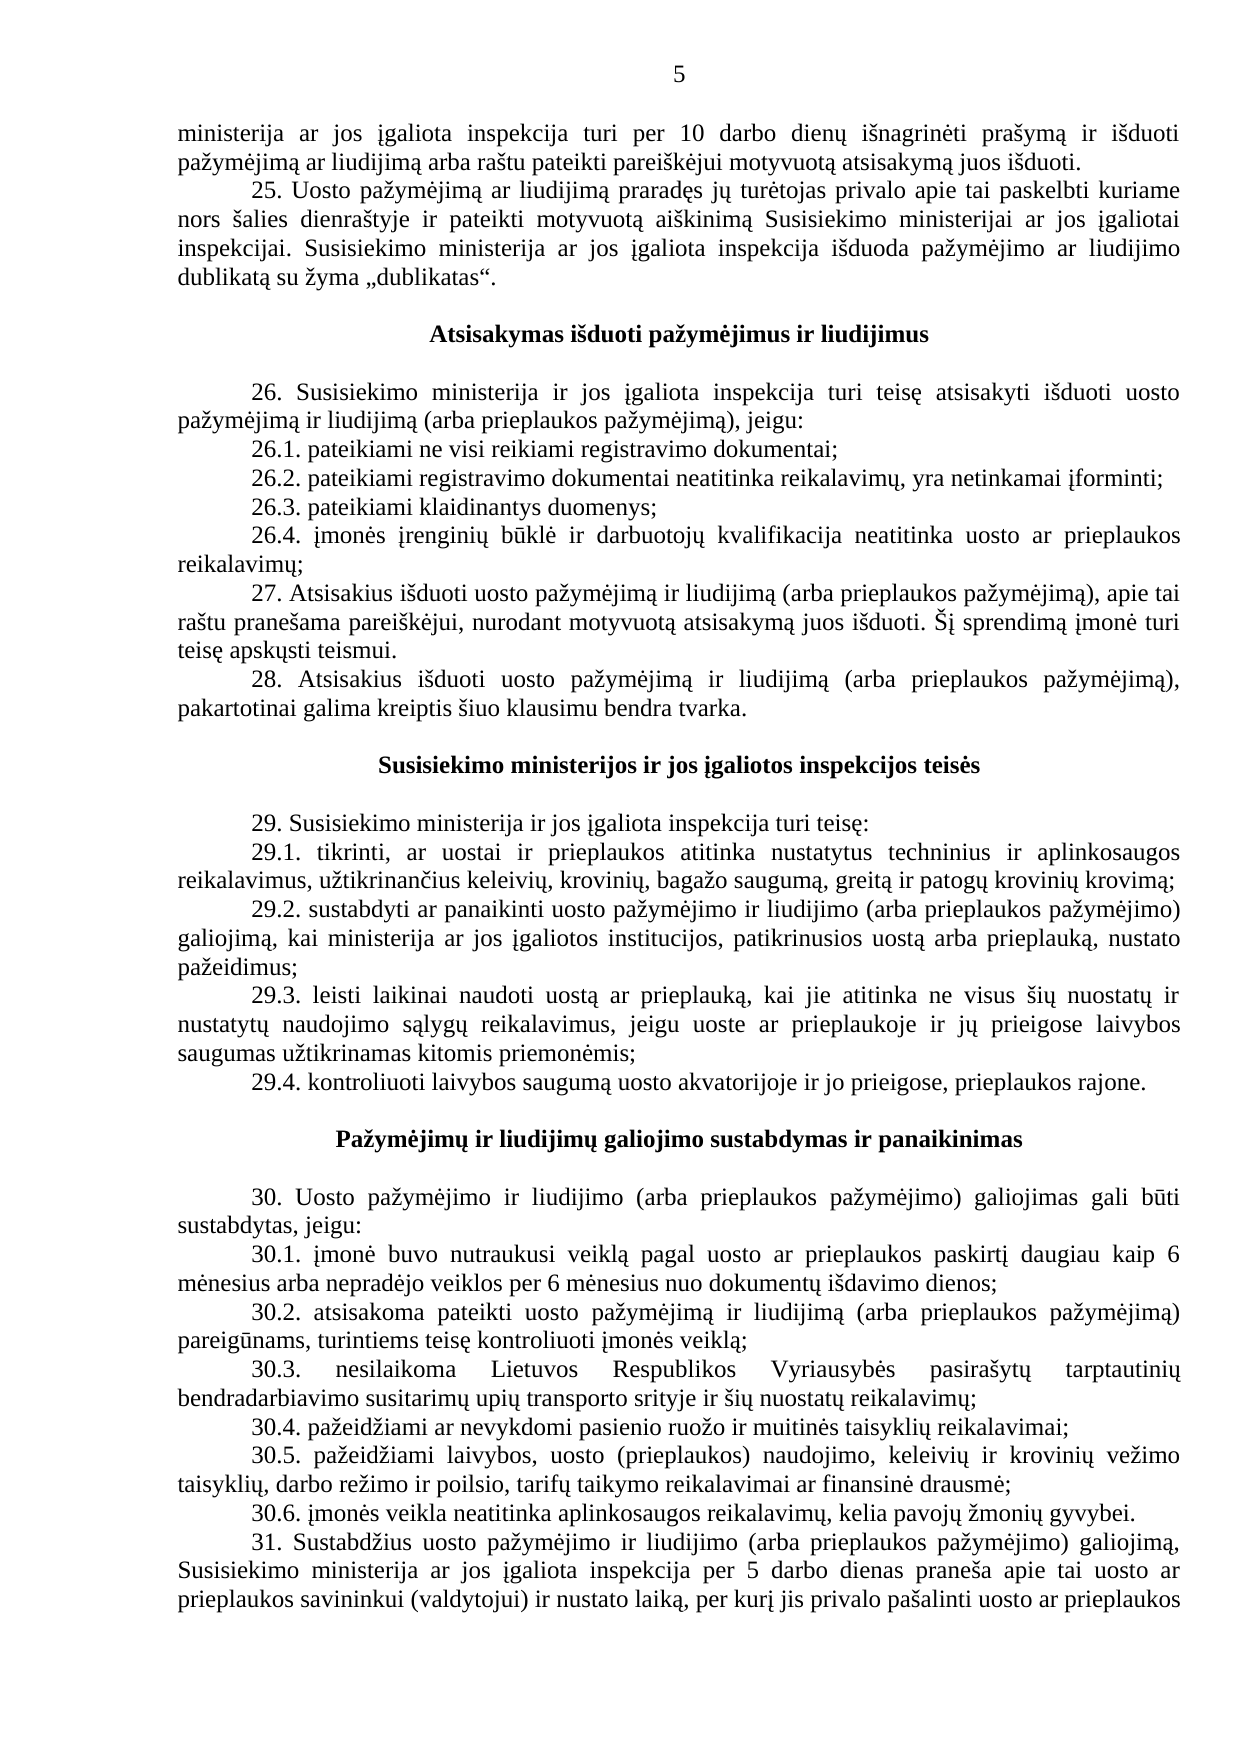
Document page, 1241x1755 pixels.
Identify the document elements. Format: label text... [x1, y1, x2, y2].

text ministerija ar jos įgaliota inspekcija turi per 10 darbo dienų išnagrinėti prašymą ir išduoti pažymėjimą ar liudijimą arba raštu pateikti pareiškėjui motyvuotą atsisakymą juos išduoti. [177, 118, 1181, 176]
text 29.3. leisti laikinai naudoti uostą ar prieplauką, kai jie atitinka ne visus šių nuostatų ir nustatytų naudojimo sąlygų reikalavimus, jeigu uoste ar prieplaukoje ir jų prieigose laivybos saugumas užtikrinamas kitomis priemonėmis; [177, 981, 1181, 1067]
text 30.3. nesilaikoma Lietuvos Respublikos Vyriausybės pasirašytų tarptautinių bendradarbiavimo susitarimų upių transporto srityje ir šių nuostatų reikalavimų; [177, 1354, 1181, 1412]
text 30.1. įmonė buvo nutraukusi veiklą pagal uosto ar prieplaukos paskirtį daugiau kaip 6 mėnesius arba nepradėjo veiklos per 6 mėnesius nuo dokumentų išdavimo dienos; [177, 1239, 1181, 1297]
text 26. Susisiekimo ministerija ir jos įgaliota inspekcija turi teisę atsisakyti išduoti uosto pažymėjimą ir liudijimą (arba prieplaukos pažymėjimą), jeigu: [177, 377, 1181, 434]
text 30.6. įmonės veikla neatitinka aplinkosaugos reikalavimų, kelia pavojų žmonių gyvybei. [177, 1498, 1181, 1527]
text Atsisakymas išduoti pažymėjimus ir liudijimus [177, 319, 1181, 348]
text 26.4. įmonės įrenginių būklė ir darbuotojų kvalifikacija neatitinka uosto ar prieplaukos reikalavimų; [177, 521, 1181, 578]
text 27. Atsisakius išduoti uosto pažymėjimą ir liudijimą (arba prieplaukos pažymėjimą), apie tai raštu pranešama pareiškėjui, nurodant motyvuotą atsisakymą juos išduoti. Šį sprendimą įmonė turi teisę apskųsti teismui. [177, 578, 1181, 664]
text 29.4. kontroliuoti laivybos saugumą uosto akvatorijoje ir jo prieigose, prieplaukos rajone. [177, 1067, 1181, 1096]
text 29. Susisiekimo ministerija ir jos įgaliota inspekcija turi teisę: [177, 808, 1181, 837]
text 30.5. pažeidžiami laivybos, uosto (prieplaukos) naudojimo, keleivių ir krovinių vežimo taisyklių, darbo režimo ir poilsio, tarifų taikymo reikalavimai ar finansinė drausmė; [177, 1441, 1181, 1498]
text Susisiekimo ministerijos ir jos įgaliotos inspekcijos teisės [177, 751, 1181, 779]
text 30.4. pažeidžiami ar nevykdomi pasienio ruožo ir muitinės taisyklių reikalavimai; [177, 1412, 1181, 1441]
text 28. Atsisakius išduoti uosto pažymėjimą ir liudijimą (arba prieplaukos pažymėjimą), pakartotinai galima kreiptis šiuo klausimu bendra tvarka. [177, 664, 1181, 722]
text 31. Sustabdžius uosto pažymėjimo ir liudijimo (arba prieplaukos pažymėjimo) galiojimą, Susisiekimo ministerija ar jos įgaliota inspekcija per 5 darbo dienas praneša apie tai uosto ar prieplaukos savininkui (valdytojui) ir nustato laiką, per kurį jis privalo pašalinti uosto ar prieplaukos [177, 1527, 1181, 1613]
text Pažymėjimų ir liudijimų galiojimo sustabdymas ir panaikinimas [177, 1124, 1181, 1153]
text 29.1. tikrinti, ar uostai ir prieplaukos atitinka nustatytus techninius ir aplinkosaugos reikalavimus, užtikrinančius keleivių, krovinių, bagažo saugumą, greitą ir patogų krovinių krovimą; [177, 837, 1181, 894]
text 30.2. atsisakoma pateikti uosto pažymėjimą ir liudijimą (arba prieplaukos pažymėjimą) pareigūnams, turintiems teisę kontroliuoti įmonės veiklą; [177, 1297, 1181, 1354]
text 30. Uosto pažymėjimo ir liudijimo (arba prieplaukos pažymėjimo) galiojimas gali būti sustabdytas, jeigu: [177, 1182, 1181, 1239]
text 26.2. pateikiami registravimo dokumentai neatitinka reikalavimų, yra netinkamai įforminti; [177, 463, 1181, 492]
text 26.1. pateikiami ne visi reikiami registravimo dokumentai; [177, 434, 1181, 463]
text 29.2. sustabdyti ar panaikinti uosto pažymėjimo ir liudijimo (arba prieplaukos pažymėjimo) galiojimą, kai ministerija ar jos įgaliotos institucijos, patikrinusios uostą arba prieplauką, nustato pažeidimus; [177, 894, 1181, 981]
text 25. Uosto pažymėjimą ar liudijimą praradęs jų turėtojas privalo apie tai paskelbti kuriame nors šalies dienraštyje ir pateikti motyvuotą aiškinimą Susisiekimo ministerijai ar jos įgaliotai inspekcijai. Susisiekimo ministerija ar jos įgaliota inspekcija išduoda pažymėjimo ar liudijimo dublikatą su žyma „dublikatas“. [177, 176, 1181, 291]
text 26.3. pateikiami klaidinantys duomenys; [177, 492, 1181, 521]
